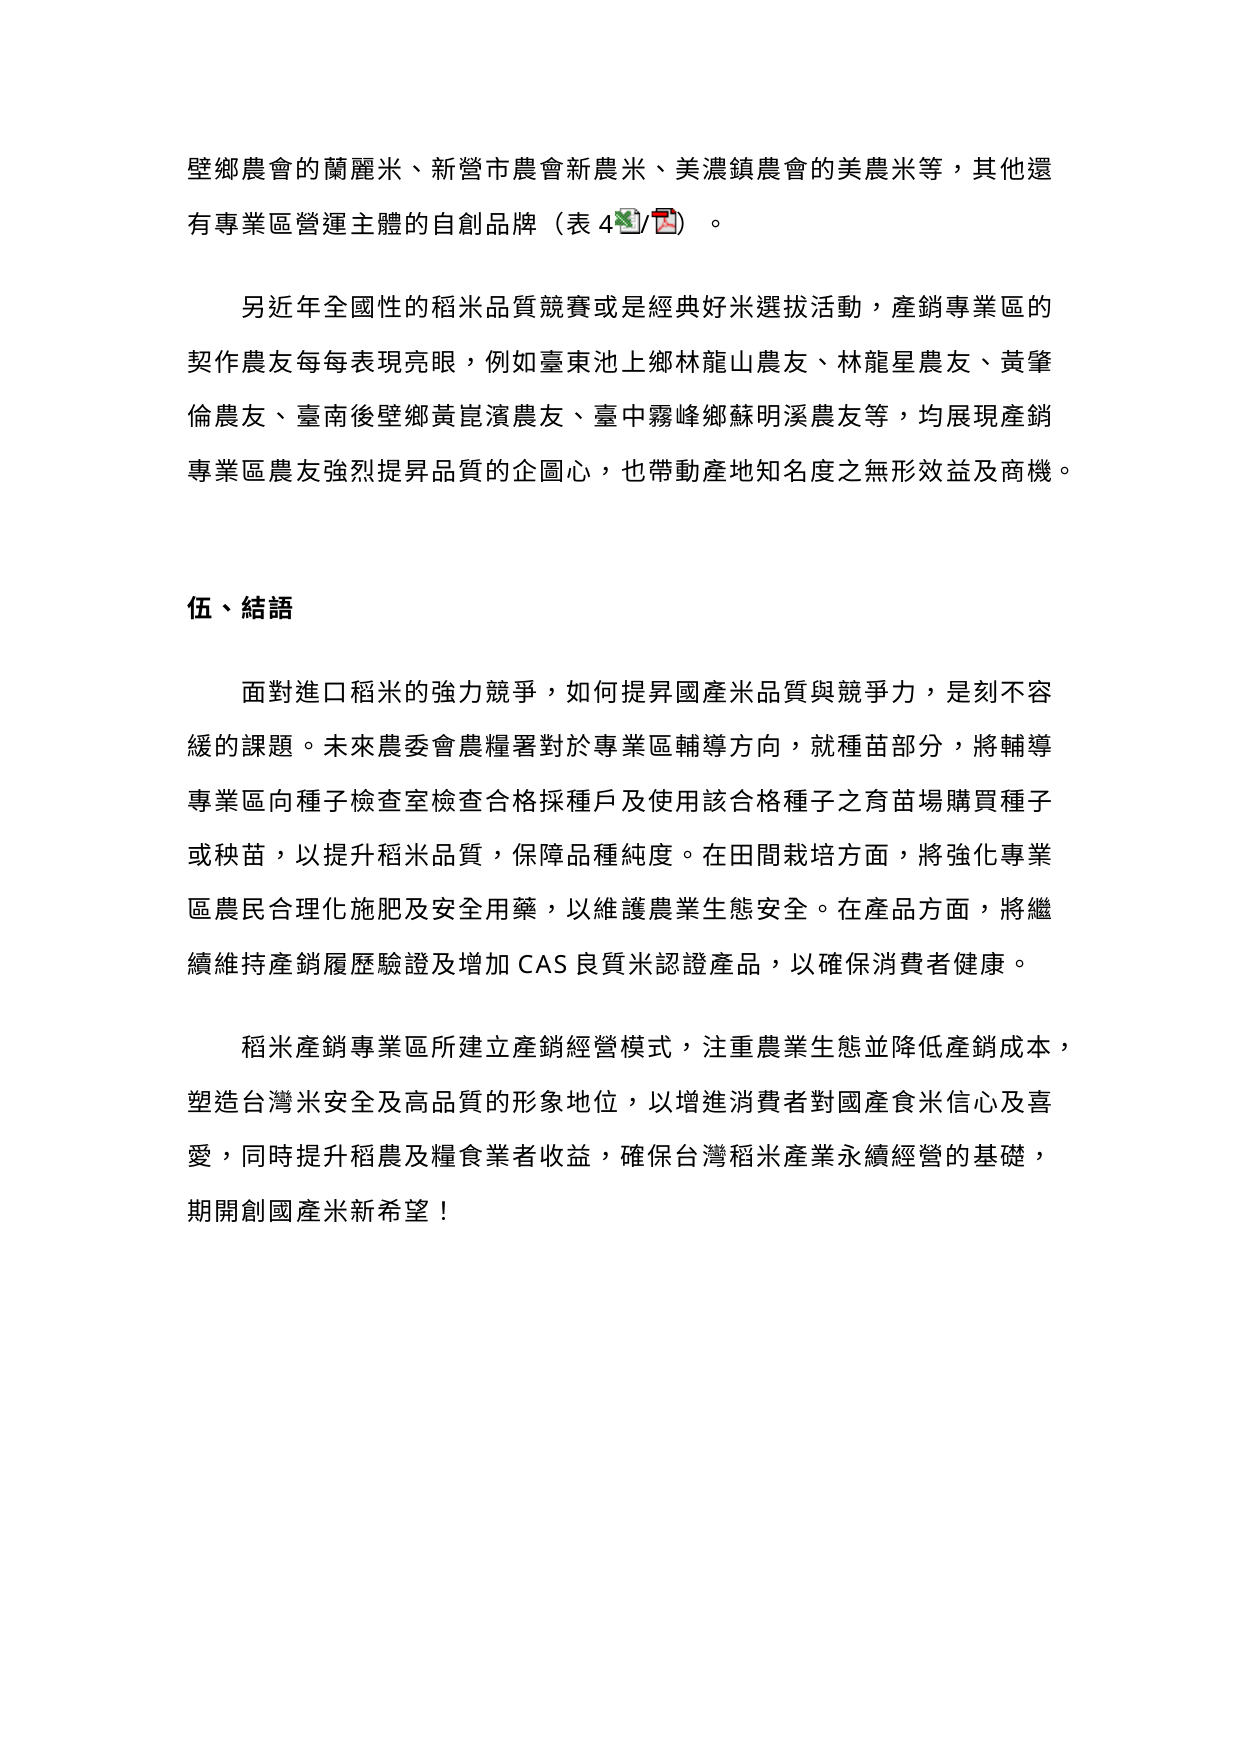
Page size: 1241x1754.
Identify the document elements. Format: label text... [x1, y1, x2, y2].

text 另近年全國性的稻米品質競賽或是經典好米選拔活動，產銷專業區的契作農友每每表現亮眼，例如臺東池上鄉林龍山農友、林龍星農友、黃肇倫農友、臺南後壁鄉黃崑濱農友、臺中霧峰鄉蘇明溪農友等，均展現產銷專業區農友強烈提昇品質的企圖心，也帶動產地知名度之無形效益及商機。 [187, 288, 1053, 542]
picture [651, 208, 677, 234]
text 專業區所生產的稻米不繳交公糧，而採品牌化策略全數流入自由市場，以健全稻米自由市場機制，其白米產品單價每公斤約70至150元，較一般白米的平均市價（34至47元），每公斤多36至103元。有關專業區產品品牌，例如有花蓮富里鄉農會生產的富麗米、池上鄉農會的池農米、玉溪地區農會的玉溪米、霧峰鄉農會的霧峰香米、草屯鎮農會的合歡米、後壁鄉農會的蘭麗米、新營市農會新農米、美濃鎮農會的美農米等，其他還有專業區營運主體的自創品牌（表4/）。 [187, 150, 1053, 241]
picture [615, 208, 640, 234]
text 伍、結語 [187, 589, 1053, 625]
text 稻米產銷專業區所建立產銷經營模式，注重農業生態並降低產銷成本，塑造台灣米安全及高品質的形象地位，以增進消費者對國產食米信心及喜愛，同時提升稻農及糧食業者收益，確保台灣稻米產業永續經營的基礎，期開創國產米新希望！ [187, 1028, 1053, 1227]
text 面對進口稻米的強力競爭，如何提昇國產米品質與競爭力，是刻不容緩的課題。未來農委會農糧署對於專業區輔導方向，就種苗部分，將輔導專業區向種子檢查室檢查合格採種戶及使用該合格種子之育苗場購買種子或秧苗，以提升稻米品質，保障品種純度。在田間栽培方面，將強化專業區農民合理化施肥及安全用藥，以維護農業生態安全。在產品方面，將繼續維持產銷履歷驗證及增加CAS良質米認證產品，以確保消費者健康。 [187, 672, 1053, 981]
